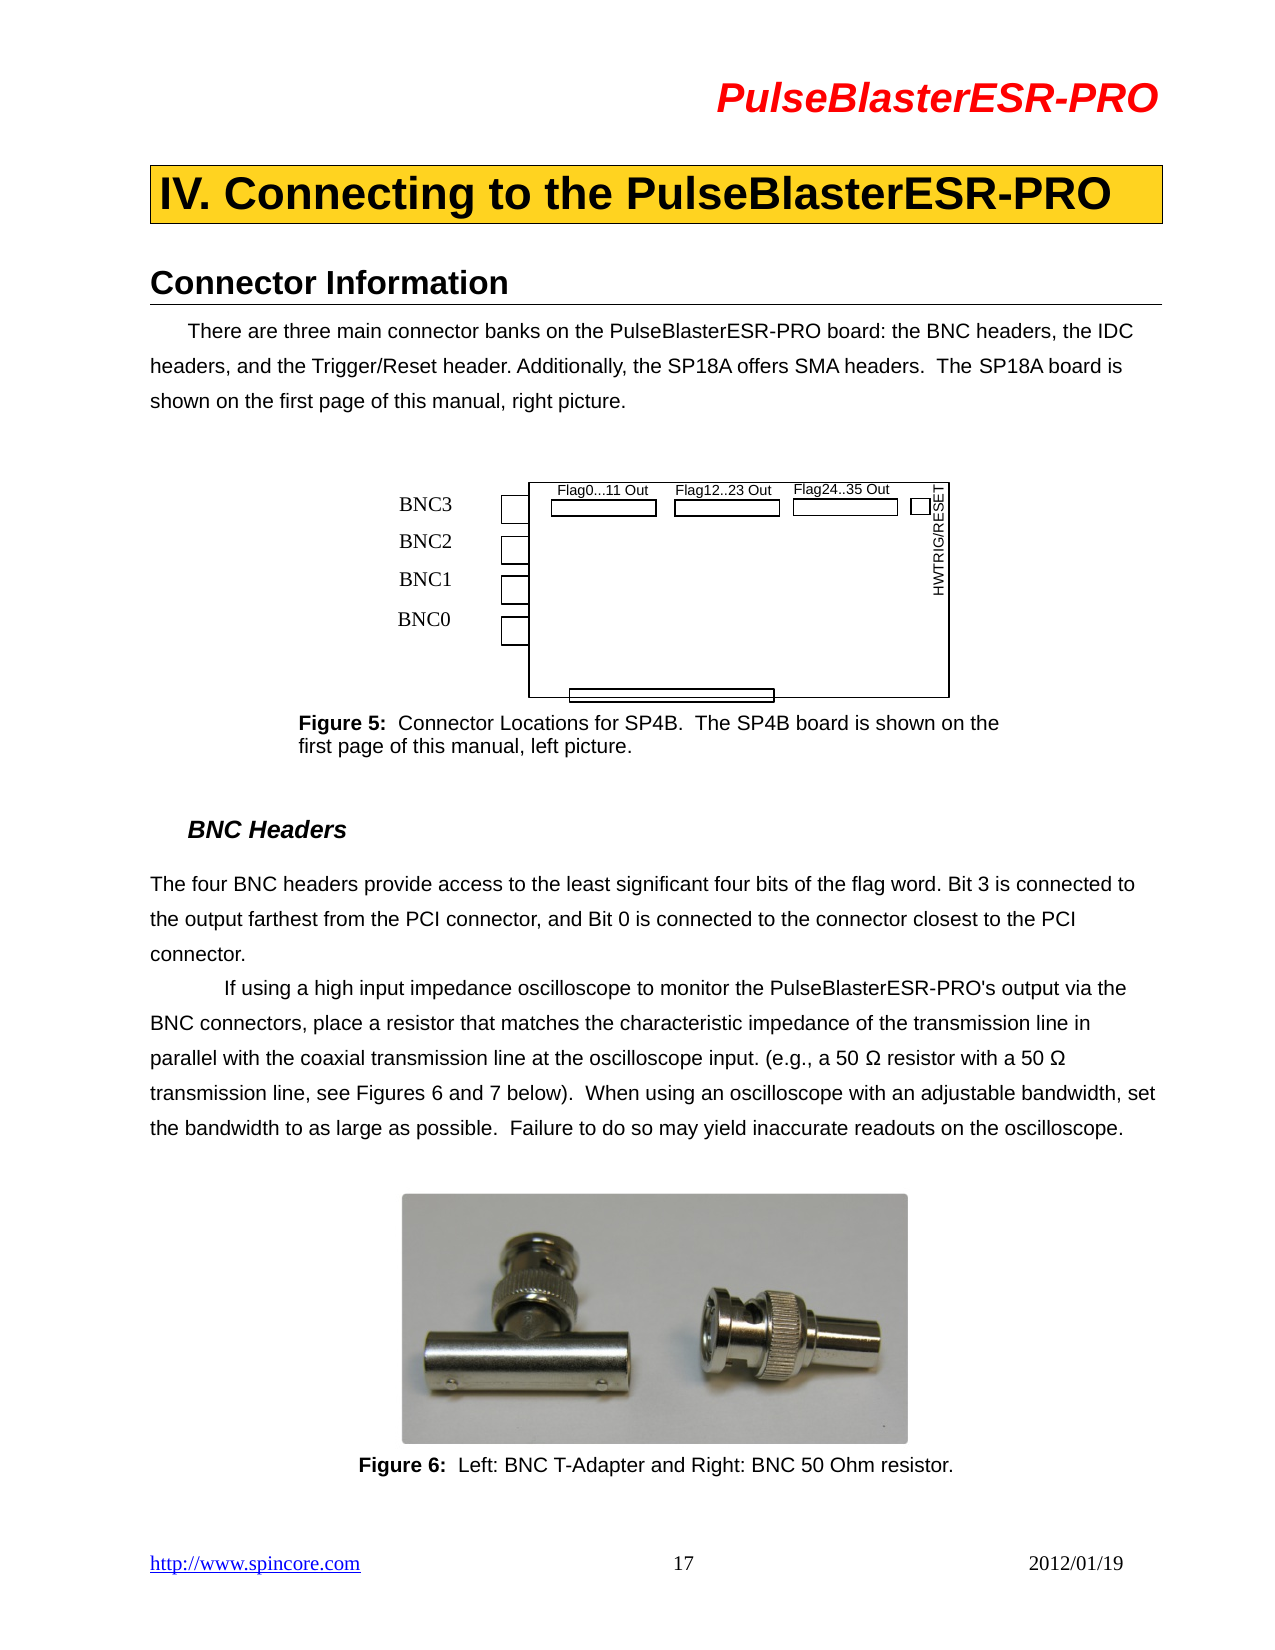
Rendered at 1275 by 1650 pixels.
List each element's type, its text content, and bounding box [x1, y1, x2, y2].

text BNC1 [399, 568, 492, 591]
text BNC2 [399, 529, 492, 553]
text The four BNC headers provide access to the least significant four bits of the flag word. Bit 3 is connected to the output farthest from the PCI connector, and Bit 0 is connected to the connector closest to the PCI connector. [150, 872, 1162, 965]
subtitle Connector Information [150, 264, 1162, 304]
text BNC0 [397, 608, 491, 631]
text Figure 6: Left: BNC T-Adapter and Right: BNC 50 Ohm resistor. [287, 1179, 1025, 1476]
text BNC3 [399, 493, 492, 516]
subtitle IV. Connecting to the PulseBlasterESR-PRO [151, 166, 1162, 223]
subtitle There are three main connector banks on the PulseBlasterESR-PRO board: the BNC headers, the IDC headers, and the Trigger/Reset header. Additionally, the SP18A offers SMA headers. The SP18A board is shown on the first page of this manual, right picture. [150, 320, 1162, 413]
text If using a high input impedance oscilloscope to monitor the PulseBlasterESR-PRO's output via the BNC connectors, place a resistor that matches the characteristic impedance of the transmission line in parallel with the coaxial transmission line at the oscilloscope input. (e.g., a 50 Ω resistor with a 50 Ω transmission line, see Figures 6 and 7 below). When using an oscilloscope with an adjustable bandwidth, set the bandwidth to as large as possible. Failure to do so may yield inaccurate readouts on the oscilloscope. [150, 977, 1162, 1139]
picture [395, 1179, 918, 1454]
subtitle BNC Headers [187, 816, 1162, 843]
text Figure 5: Connector Locations for SP4B. The SP4B board is shown on the first page of this manual, left picture. [298, 711, 1014, 758]
